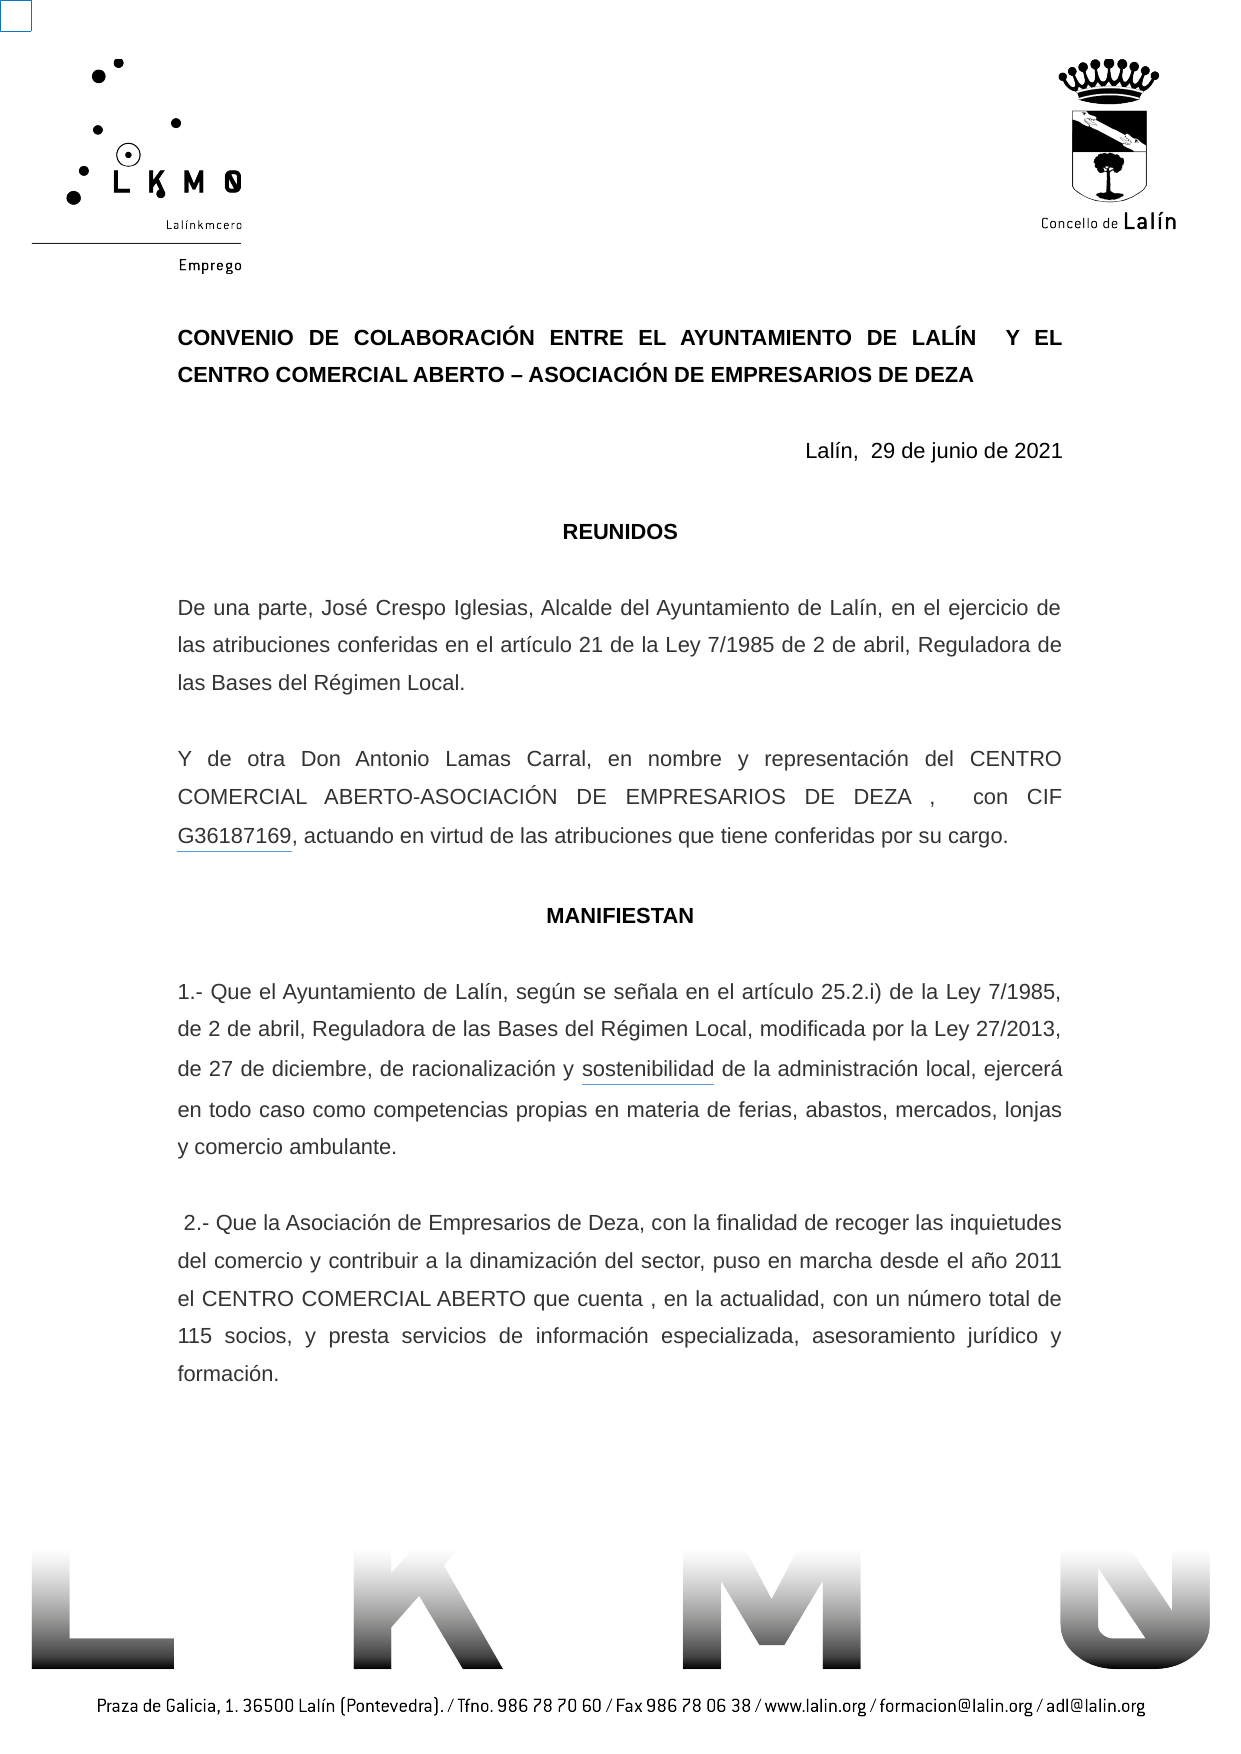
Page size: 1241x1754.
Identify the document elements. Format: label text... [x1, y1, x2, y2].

text CONVENIO DE COLABORACIÓN ENTRE EL AYUNTAMIENTO DE LALÍN Y EL CENTRO COMERCIAL ABERTO – ASOCIACIÓN DE EMPRESARIOS DE DEZA [177, 324, 1063, 387]
picture [0, 59, 1241, 274]
text 1.- Que el Ayuntamiento de Lalín, según se señala en el artículo 25.2.i) de la Ley 7/1985, de 2 de abril, Reguladora de las Bases del Régimen Local, modificada por la Ley 27/2013, de 27 de diciembre, de racionalización y sostenibilidad de la administración local, ejercerá en todo caso como competencias propias en materia de ferias, abastos, mercados, lonjas y comercio ambulante. [177, 978, 1063, 1159]
text Lalín, 29 de junio de 2021 [177, 438, 1063, 463]
text 2.- Que la Asociación de Empresarios de Deza, con la finalidad de recoger las inquietudes del comercio y contribuir a la dinamización del sector, puso en marcha desde el año 2011 el CENTRO COMERCIAL ABERTO que cuenta , en la actualidad, con un número total de 115 socios, y presta servicios de información especializada, asesoramiento jurídico y formación. [177, 1210, 1063, 1386]
text MANIFIESTAN [177, 903, 1063, 928]
text REUNIDOS [177, 519, 1063, 544]
picture [0, 1500, 1240, 1718]
text Y de otra Don Antonio Lamas Carral, en nombre y representación del CENTRO COMERCIAL ABERTO-ASOCIACIÓN DE EMPRESARIOS DE DEZA , con CIF G36187169, actuando en virtud de las atribuciones que tiene conferidas por su cargo. [177, 746, 1063, 851]
text De una parte, José Crespo Iglesias, Alcalde del Ayuntamiento de Lalín, en el ejercicio de las atribuciones conferidas en el artículo 21 de la Ley 7/1985 de 2 de abril, Reguladora de las Bases del Régimen Local. [177, 594, 1063, 695]
